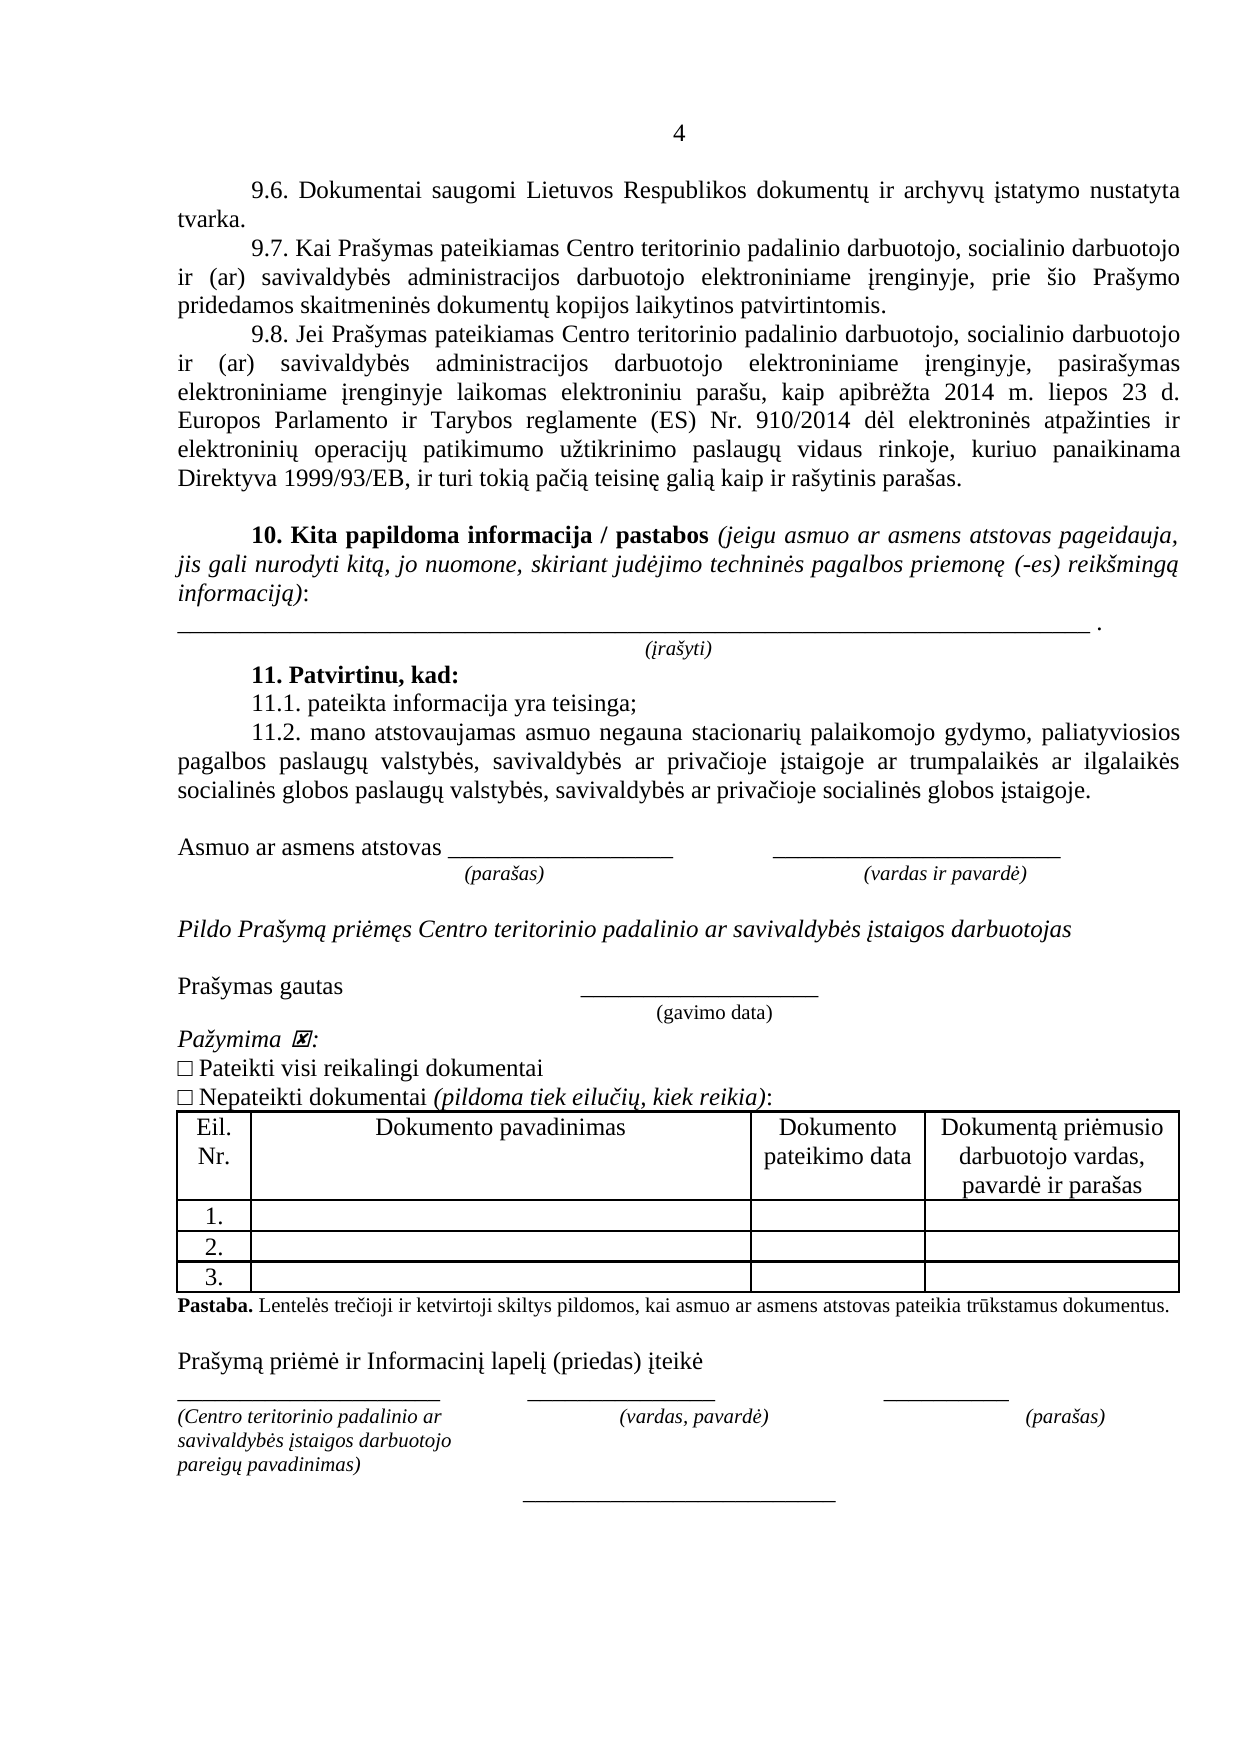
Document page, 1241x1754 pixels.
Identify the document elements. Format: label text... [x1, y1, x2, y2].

text _________________________________________________________________________ . [177, 607, 1181, 636]
text Pažymima : [177, 1024, 1181, 1053]
text 11.2. mano atstovaujamas asmuo negauna stacionarių palaikomojo gydymo, paliatyviosios pagalbos paslaugų valstybės, savivaldybės ar privačioje įstaigoje ar trumpalaikės ar ilgalaikės socialinės globos paslaugų valstybės, savivaldybės ar privačioje socialinės globos įstaigoje. [177, 717, 1181, 803]
text 9.7. Kai Prašymas pateikiamas Centro teritorinio padalinio darbuotojo, socialinio darbuotojo ir (ar) savivaldybės administracijos darbuotojo elektroniniame įrenginyje, prie šio Prašymo pridedamos skaitmeninės dokumentų kopijos laikytinos patvirtintomis. [177, 233, 1181, 319]
text Pastaba. Lentelės trečioji ir ketvirtoji skiltys pildomos, kai asmuo ar asmens atstovas pateikia trūkstamus dokumentus. [177, 1293, 1181, 1317]
text 11. Patvirtinu, kad: [177, 660, 1181, 688]
table_header Eil. Nr. [178, 1113, 250, 1199]
text 11.1. pateikta informacija yra teisinga; [177, 688, 1181, 717]
table_header Dokumento pavadinimas [252, 1113, 750, 1199]
table_cell [752, 1263, 924, 1291]
text □ Nepateikti dokumentai (pildoma tiek eilučių, kiek reikia): [177, 1082, 1181, 1110]
text savivaldybės įstaigos darbuotojo [177, 1428, 1181, 1452]
text 10. Kita papildoma informacija / pastabos (jeigu asmuo ar asmens atstovas pageidauja, jis gali nurodyti kitą, jo nuomone, skiriant judėjimo techninės pagalbos priemonę (-es) reikšmingą informaciją): [177, 521, 1181, 607]
text Prašymą priėmė ir Informacinį lapelį (priedas) įteikė [177, 1346, 1181, 1375]
table_cell [752, 1232, 924, 1260]
table_cell 1. [178, 1201, 250, 1229]
text □ Pateikti visi reikalingi dokumentai [177, 1053, 1181, 1082]
table_cell [926, 1201, 1178, 1229]
text pareigų pavadinimas) [177, 1452, 1181, 1476]
table_cell [252, 1232, 750, 1260]
text (įrašyti) [177, 636, 1181, 660]
table_cell 3. [178, 1263, 250, 1291]
text Pildo Prašymą priėmęs Centro teritorinio padalinio ar savivaldybės įstaigos darbuotojas [177, 914, 1181, 942]
text Asmuo ar asmens atstovas __________________ _______________________ [177, 832, 1181, 861]
text (Centro teritorinio padalinio ar (vardas, pavardė) (parašas) [177, 1403, 1181, 1428]
text (gavimo data) [177, 1000, 1181, 1024]
text _____________________ _______________ __________ [177, 1375, 1181, 1403]
text 9.6. Dokumentai saugomi Lietuvos Respublikos dokumentų ir archyvų įstatymo nustatyta tvarka. [177, 176, 1181, 233]
table_cell [252, 1263, 750, 1291]
text 9.8. Jei Prašymas pateikiamas Centro teritorinio padalinio darbuotojo, socialinio darbuotojo ir (ar) savivaldybės administracijos darbuotojo elektroniniame įrenginyje, pasirašymas elektroniniame įrenginyje laikomas elektroniniu parašu, kaip apibrėžta 2014 m. liepos 23 d. Europos Parlamento ir Tarybos reglamente (ES) Nr. 910/2014 dėl elektroninės atpažinties ir elektroninių operacijų patikimumo užtikrinimo paslaugų vidaus rinkoje, kuriuo panaikinama Direktyva 1999/93/EB, ir turi tokią pačią teisinę galią kaip ir rašytinis parašas. [177, 319, 1181, 492]
table_header Dokumento pateikimo data [752, 1113, 924, 1199]
table_header Dokumentą priėmusio darbuotojo vardas, pavardė ir parašas [926, 1113, 1178, 1199]
text _________________________ [177, 1476, 1181, 1504]
table_cell [926, 1263, 1178, 1291]
table_cell [926, 1232, 1178, 1260]
text Prašymas gautas ___________________ [177, 971, 1181, 1000]
table_cell 2. [178, 1232, 250, 1260]
table_cell [752, 1201, 924, 1229]
text (parašas) (vardas ir pavardė) [177, 861, 1181, 885]
table_cell [252, 1201, 750, 1229]
